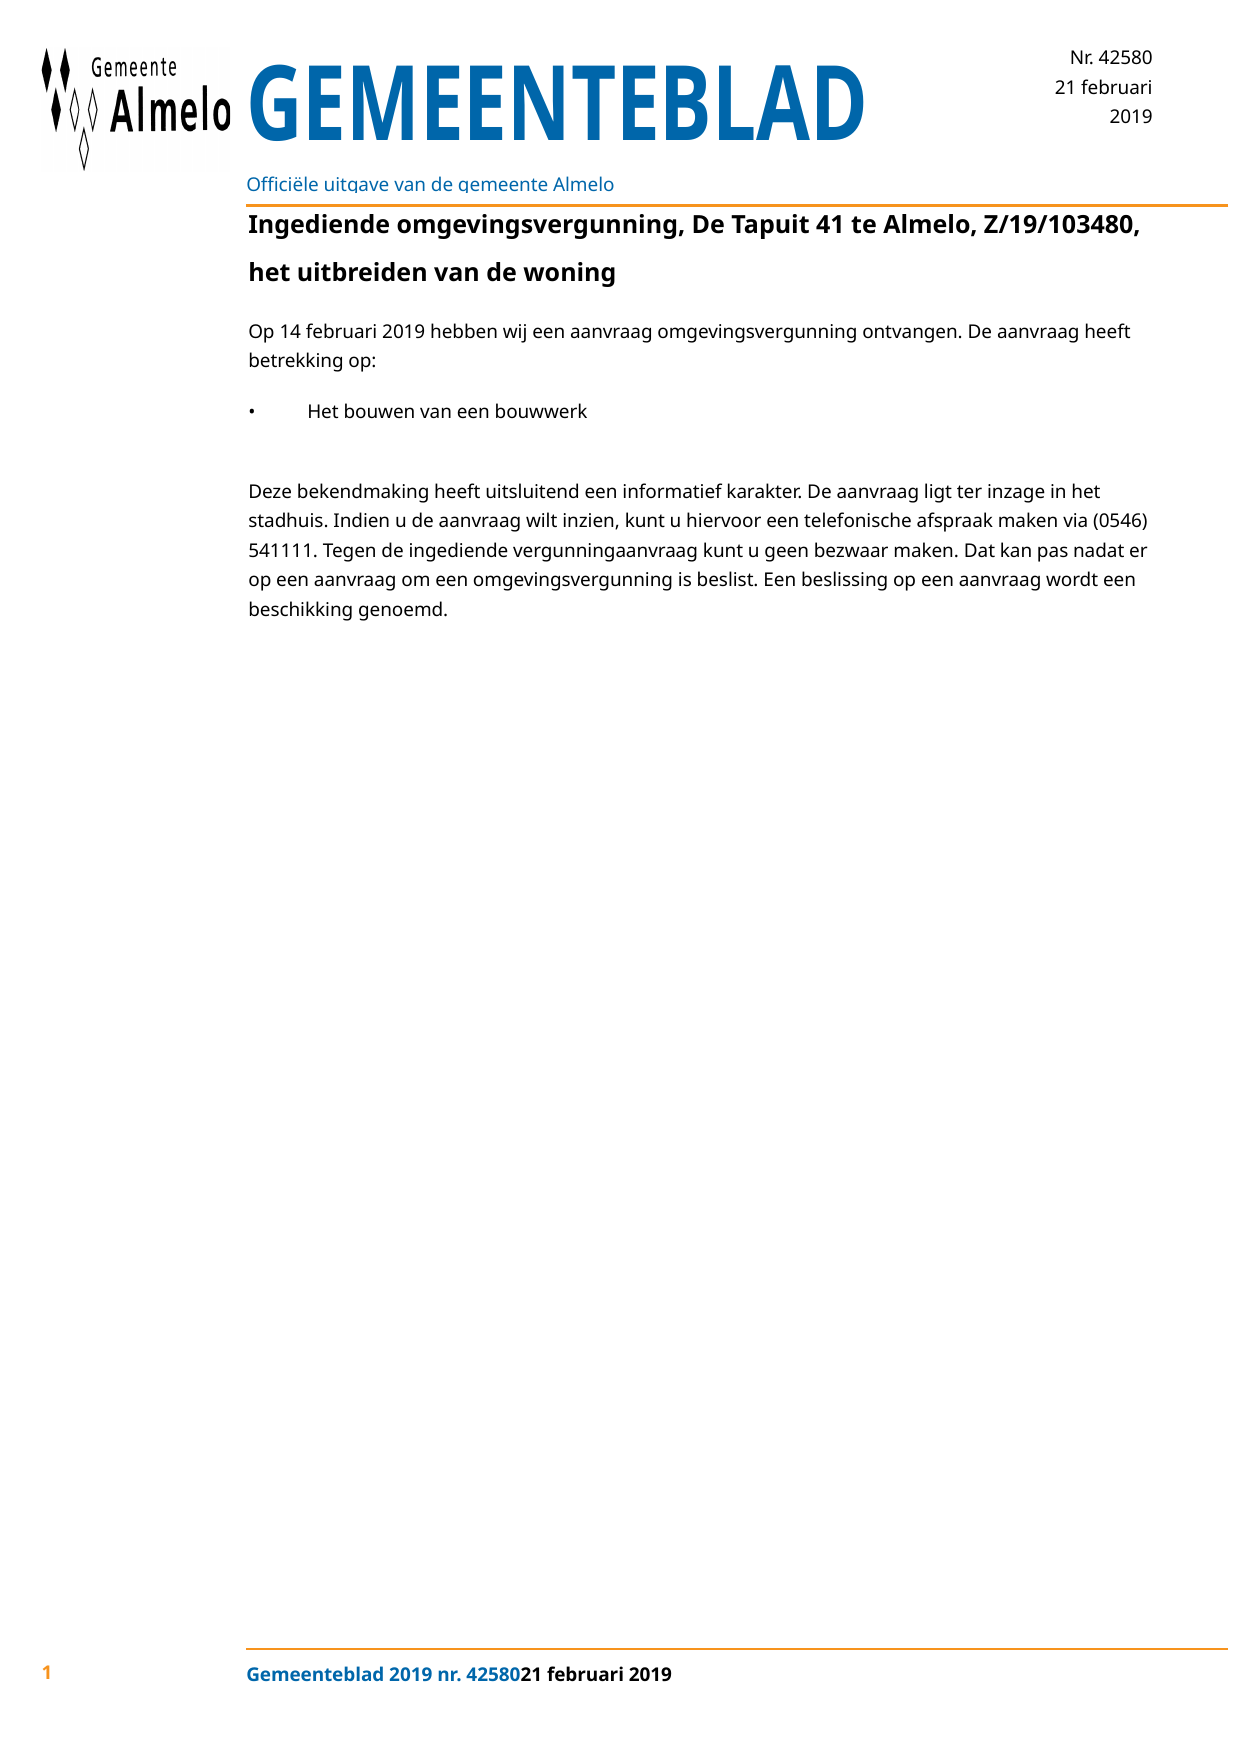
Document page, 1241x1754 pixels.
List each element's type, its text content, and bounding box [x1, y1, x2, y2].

list Het bouwen van een bouwwerk [248, 398, 1152, 424]
text Op 14 februari 2019 hebben wij een aanvraag omgevingsvergunning ontvangen. De aanvraag heeft betrekking op: [248, 318, 1152, 373]
picture [41, 47, 231, 172]
text Deze bekendmaking heeft uitsluitend een informatief karakter. De aanvraag ligt ter inzage in het stadhuis. Indien u de aanvraag wilt inzien, kunt u hiervoor een telefonische afspraak maken via (0546) 541111. Tegen de ingediende vergunningaanvraag kunt u geen bezwaar maken. Dat kan pas nadat er op een aanvraag om een omgevingsvergunning is beslist. Een beslissing op een aanvraag wordt een beschikking genoemd. [248, 478, 1152, 622]
text Ingediende omgevingsvergunning, De Tapuit 41 te Almelo, Z/19/103480, het uitbreiden van de woning [248, 207, 1152, 288]
